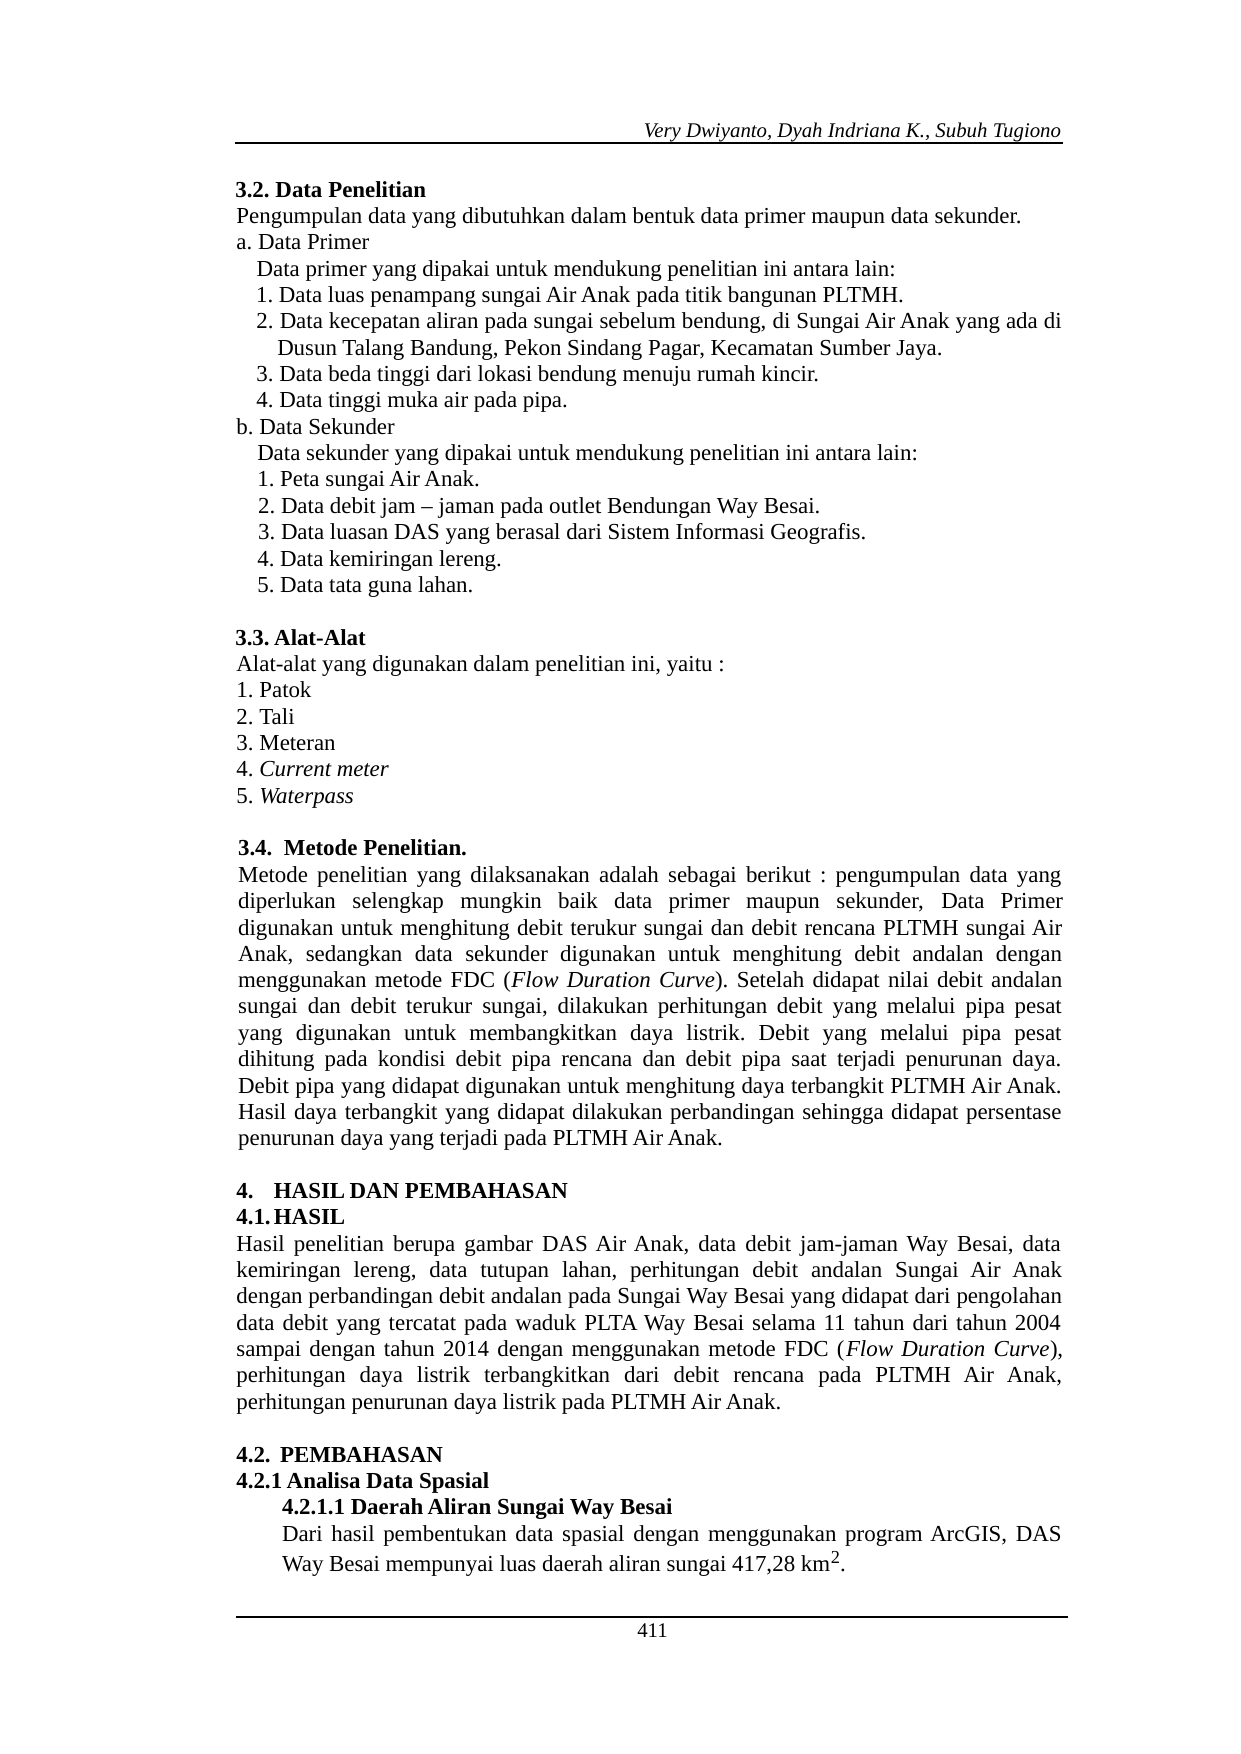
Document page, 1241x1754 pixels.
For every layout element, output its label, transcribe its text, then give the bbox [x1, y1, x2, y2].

text 1. Peta sungai Air Anak. [257, 466, 1063, 492]
text Alat-alat yang digunakan dalam penelitian ini, yaitu : [236, 650, 1063, 676]
text 1. Data luas penampang sungai Air Anak pada titik bangunan PLTMH. [256, 281, 1063, 307]
list Hasil penelitian berupa gambar DAS Air Anak, data debit jam-jaman Way Besai, data kemiringan lereng, data tutupan lahan, perhitungan debit andalan Sungai Air Anak dengan perbandingan debit andalan pada Sungai Way Besai yang didapat dari pengolahan data debit yang tercatat pada waduk PLTA Way Besai selama 11 tahun dari tahun 2004 sampai dengan tahun 2014 dengan menggunakan metode FDC (Flow Duration Curve), perhitungan daya listrik terbangkitkan dari debit rencana pada PLTMH Air Anak, perhitungan penurunan daya listrik pada PLTMH Air Anak. [236, 1230, 1063, 1414]
list Metode penelitian yang dilaksanakan adalah sebagai berikut : pengumpulan data yang diperlukan selengkap mungkin baik data primer maupun sekunder, Data Primer digunakan untuk menghitung debit terukur sungai dan debit rencana PLTMH sungai Air Anak, sedangkan data sekunder digunakan untuk menghitung debit andalan dengan menggunakan metode FDC (Flow Duration Curve). Setelah didapat nilai debit andalan sungai dan debit terukur sungai, dilakukan perhitungan debit yang melalui pipa pesat yang digunakan untuk membangkitkan daya listrik. Debit yang melalui pipa pesat dihitung pada kondisi debit pipa rencana dan debit pipa saat terjadi penurunan daya. Debit pipa yang didapat digunakan untuk menghitung daya terbangkit PLTMH Air Anak. Hasil daya terbangkit yang didapat dilakukan perbandingan sehingga didapat persentase penurunan daya yang terjadi pada PLTMH Air Anak. [238, 861, 1063, 1151]
list Dari hasil pembentukan data spasial dengan menggunakan program ArcGIS, DAS Way Besai mempunyai luas daerah aliran sungai 417,28 km2. [282, 1520, 1063, 1577]
text 2. Data kecepatan aliran pada sungai sebelum bendung, di Sungai Air Anak yang ada di Dusun Talang Bandung, Pekon Sindang Pagar, Kecamatan Sumber Jaya. [256, 307, 1063, 360]
text 4. Data kemiringan lereng. [257, 544, 1063, 571]
text a. Data Primer [236, 228, 1063, 255]
text 5. Data tata guna lahan. [257, 571, 1063, 597]
list PEMBAHASAN [236, 1441, 1063, 1467]
list HASIL DAN PEMBAHASAN [236, 1177, 1063, 1203]
text 3. Data luasan DAS yang berasal dari Sistem Informasi Geografis. [258, 518, 1063, 544]
text 4. Data tinggi muka air pada pipa. [256, 386, 1063, 413]
list 4.2.1.1 Daerah Aliran Sungai Way Besai [282, 1493, 1063, 1520]
list HASIL [236, 1203, 1063, 1230]
text 2. Tali [236, 703, 1063, 729]
text 1. Patok [236, 676, 1063, 703]
text Data sekunder yang dipakai untuk mendukung penelitian ini antara lain: [257, 439, 1063, 466]
list 3.4. Metode Penelitian. [238, 834, 1063, 861]
text 3. Meteran [236, 729, 1063, 755]
text Data primer yang dipakai untuk mendukung penelitian ini antara lain: [256, 255, 1063, 281]
text b. Data Sekunder [236, 413, 1063, 439]
text 2. Data debit jam – jaman pada outlet Bendungan Way Besai. [258, 492, 1063, 518]
list Pengumpulan data yang dibutuhkan dalam bentuk data primer maupun data sekunder. [236, 202, 1063, 228]
text 4. Current meter [236, 755, 1063, 782]
text 3. Data beda tinggi dari lokasi bendung menuju rumah kincir. [256, 360, 1063, 386]
list 3.2. Data Penelitian [235, 176, 1063, 202]
text 5. Waterpass [236, 782, 1063, 808]
list 3.3. Alat-Alat [235, 624, 1063, 650]
list 4.2.1 Analisa Data Spasial [236, 1467, 1063, 1493]
